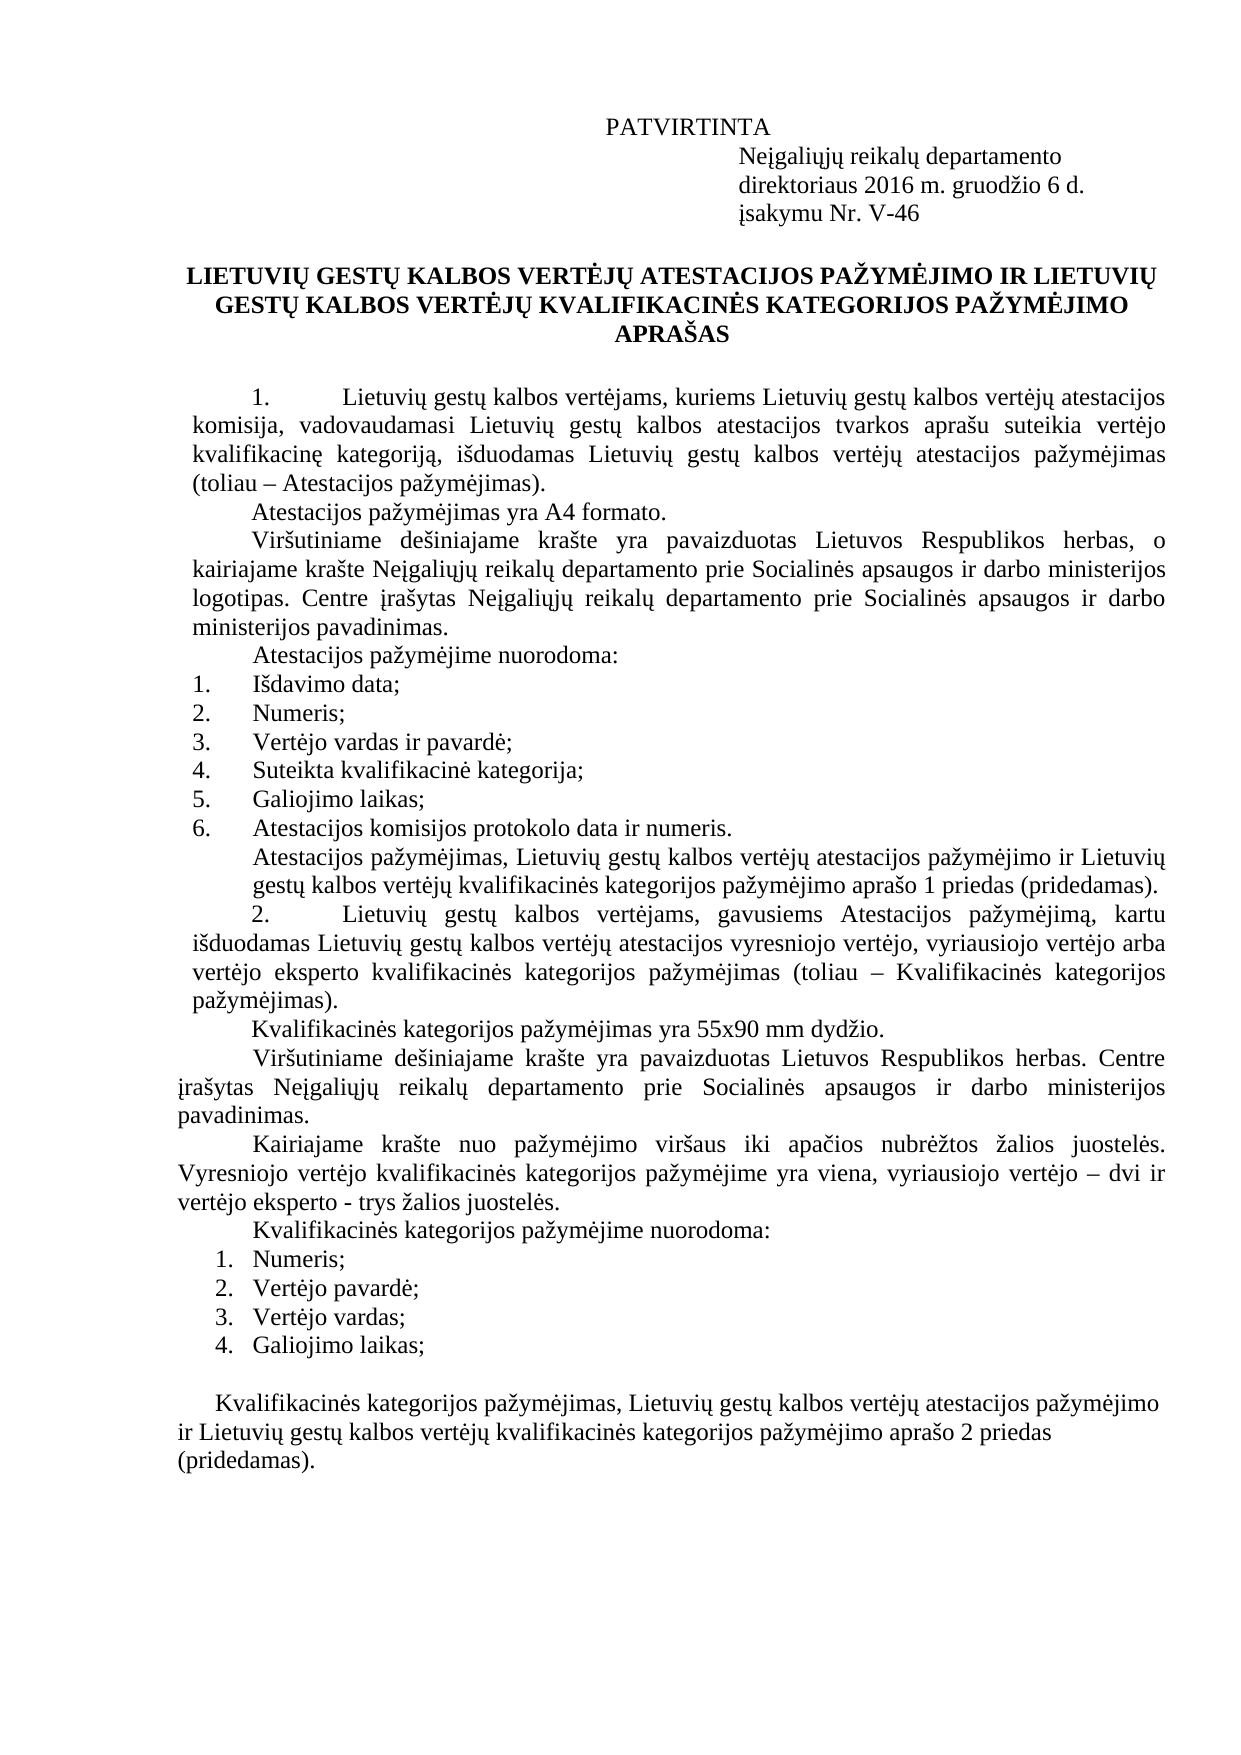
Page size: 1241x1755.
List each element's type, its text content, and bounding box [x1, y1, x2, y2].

text įsakymu Nr. V-46 [738, 198, 1144, 227]
text 4. Suteikta kvalifikacinė kategorija; [192, 755, 1167, 784]
text 6. Atestacijos komisijos protokolo data ir numeris. [192, 813, 1167, 842]
text Atestacijos pažymėjimas, Lietuvių gestų kalbos vertėjų atestacijos pažymėjimo ir Lietuvių gestų kalbos vertėjų kvalifikacinės kategorijos pažymėjimo aprašo 1 priedas (pridedamas). [252, 842, 1167, 899]
text Viršutiniame dešiniajame krašte yra pavaizduotas Lietuvos Respublikos herbas. Centre įrašytas Neįgaliųjų reikalų departamento prie Socialinės apsaugos ir darbo ministerijos pavadinimas. [177, 1043, 1167, 1129]
text 3. Vertėjo vardas ir pavardė; [192, 727, 1167, 755]
text 2. Lietuvių gestų kalbos vertėjams, gavusiems Atestacijos pažymėjimą, kartu išduodamas Lietuvių gestų kalbos vertėjų atestacijos vyresniojo vertėjo, vyriausiojo vertėjo arba vertėjo eksperto kvalifikacinės kategorijos pažymėjimas (toliau – Kvalifikacinės kategorijos pažymėjimas). [192, 899, 1167, 1014]
text Kvalifikacinės kategorijos pažymėjimas yra 55x90 mm dydžio. [177, 1014, 1167, 1043]
text PATVIRTINTA [605, 112, 1144, 141]
text Neįgaliųjų reikalų departamento [738, 141, 1144, 170]
text Kvalifikacinės kategorijos pažymėjimas, Lietuvių gestų kalbos vertėjų atestacijos pažymėjimo ir Lietuvių gestų kalbos vertėjų kvalifikacinės kategorijos pažymėjimo aprašo 2 priedas (pridedamas). [177, 1388, 1167, 1474]
text 3. Vertėjo vardas; [215, 1302, 1167, 1330]
text 4. Galiojimo laikas; [215, 1330, 1167, 1359]
text 2. Vertėjo pavardė; [215, 1273, 1167, 1302]
text 5. Galiojimo laikas; [192, 784, 1167, 813]
text Kairiajame krašte nuo pažymėjimo viršaus iki apačios nubrėžtos žalios juostelės. Vyresniojo vertėjo kvalifikacinės kategorijos pažymėjime yra viena, vyriausiojo vertėjo – dvi ir vertėjo eksperto - trys žalios juostelės. [177, 1129, 1167, 1215]
text Kvalifikacinės kategorijos pažymėjime nuorodoma: [177, 1215, 1167, 1244]
text LIETUVIŲ GESTŲ KALBOS VERTĖJŲ ATESTACIJOS PAŽYMĖJIMO IR LIETUVIŲ GESTŲ KALBOS VERTĖJŲ KVALIFIKACINĖS KATEGORIJOS PAŽYMĖJIMO APRAŠAS [177, 261, 1167, 347]
text 1. Numeris; [215, 1244, 1167, 1273]
text direktoriaus 2016 m. gruodžio 6 d. [738, 170, 1144, 198]
text 1. Lietuvių gestų kalbos vertėjams, kuriems Lietuvių gestų kalbos vertėjų atestacijos komisija, vadovaudamasi Lietuvių gestų kalbos atestacijos tvarkos aprašu suteikia vertėjo kvalifikacinę kategoriją, išduodamas Lietuvių gestų kalbos vertėjų atestacijos pažymėjimas (toliau – Atestacijos pažymėjimas). [192, 382, 1167, 497]
text 1. Išdavimo data; [192, 669, 1167, 698]
text 2. Numeris; [192, 698, 1167, 727]
text Viršutiniame dešiniajame krašte yra pavaizduotas Lietuvos Respublikos herbas, o kairiajame krašte Neįgaliųjų reikalų departamento prie Socialinės apsaugos ir darbo ministerijos logotipas. Centre įrašytas Neįgaliųjų reikalų departamento prie Socialinės apsaugos ir darbo ministerijos pavadinimas. [192, 525, 1167, 640]
text Atestacijos pažymėjimas yra A4 formato. [215, 497, 1167, 525]
text Atestacijos pažymėjime nuorodoma: [177, 640, 1167, 669]
